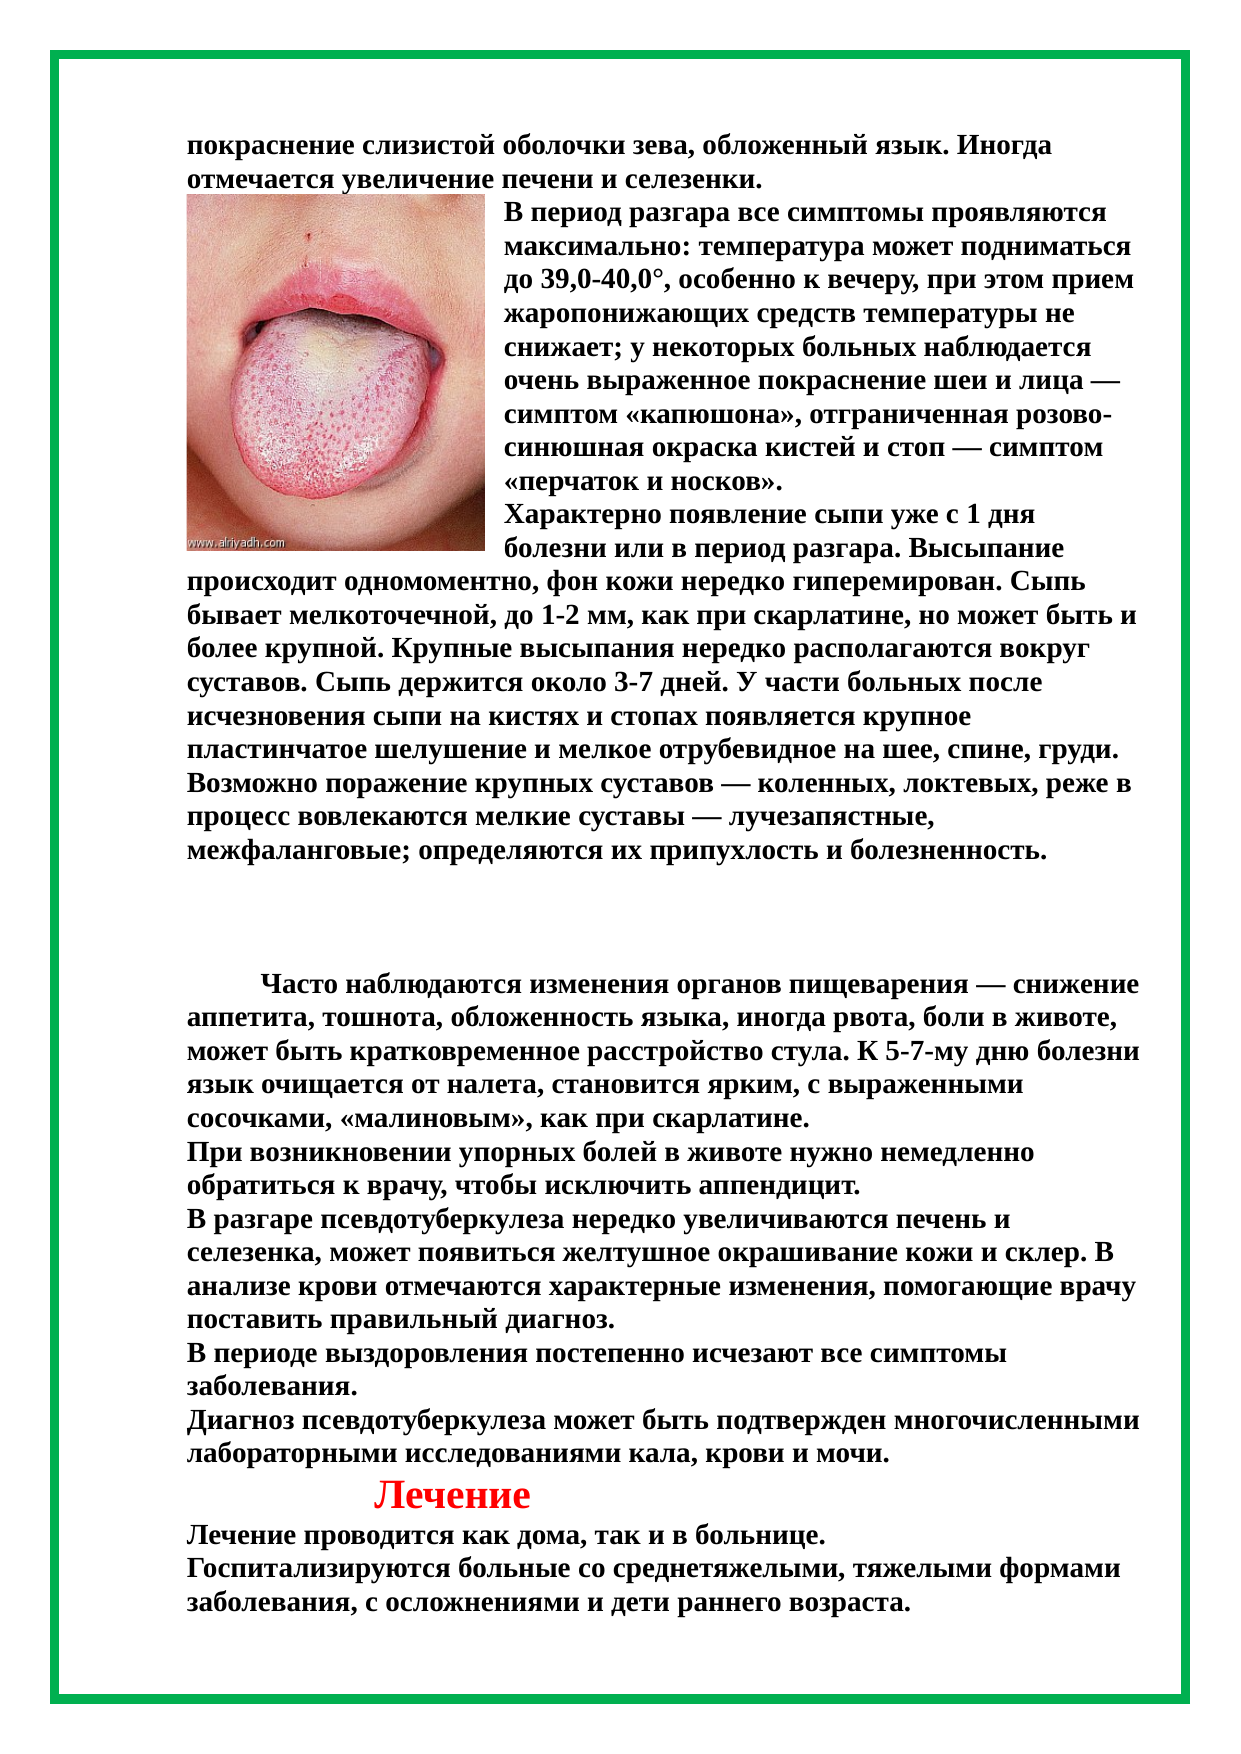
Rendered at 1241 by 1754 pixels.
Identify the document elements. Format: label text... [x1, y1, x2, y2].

text Госпитализируются больные со среднетяжелыми, тяжелыми формами заболевания, с осложнениями и дети раннего возраста. [187, 1551, 1142, 1618]
text Часто наблюдаются изменения органов пищеварения — снижение аппетита, тошнота, обложенность языка, иногда рвота, боли в животе, может быть кратковременное расстройство стула. К 5-7-му дню болезни язык очищается от налета, становится ярким, с выраженными сосочками, «малиновым», как при скарлатине. [187, 966, 1142, 1134]
text В период разгара все симптомы проявляются максимально: температура может подниматься до 39,0-40,0°, особенно к вечеру, при этом прием жаропонижающих средств температуры не снижает; у некоторых больных наблюдается очень выраженное покраснение шеи и лица — симптом «капюшона», отграниченная розово-синюшная окраска кистей и стоп — симптом «перчаток и носков». [485, 194, 1142, 496]
text Лечение [187, 1469, 1142, 1517]
text В разгаре псевдотуберкулеза нередко увеличиваются печень и селезенка, может появиться желтушное окрашивание кожи и склер. В анализе крови отмечаются характерные изменения, помогающие врачу поставить правильный диагноз. [187, 1201, 1142, 1335]
text В периоде выздоровления постепенно исчезают все симптомы заболевания. [187, 1335, 1142, 1402]
text Характерно появление сыпи уже с 1 дня болезни или в период разгара. Высыпание происходит одномоментно, фон кожи нередко гиперемирован. Сыпь бывает мелкоточечной, до 1-2 мм, как при скарлатине, но может быть и более крупной. Крупные высыпания нередко располагаются вокруг суставов. Сыпь держится около 3-7 дней. У части больных после исчезновения сыпи на кистях и стопах появляется крупное пластинчатое шелушение и мелкое отрубевидное на шее, спине, груди. [187, 496, 1142, 765]
text покраснение слизистой оболочки зева, обложенный язык. Иногда отмечается увеличение печени и селезенки. [187, 127, 1142, 194]
text Диагноз псевдотуберкулеза может быть подтвержден многочисленными лабораторными исследованиями кала, крови и мочи. [187, 1402, 1142, 1469]
picture [186, 194, 485, 551]
text При возникновении упорных болей в животе нужно немедленно обратиться к врачу, чтобы исключить аппендицит. [187, 1134, 1142, 1201]
text Возможно поражение крупных суставов — коленных, локтевых, реже в процесс вовлекаются мелкие суставы — лучезапястные, межфаланговые; определяются их припухлость и болезненность. [187, 765, 1142, 865]
text Лечение проводится как дома, так и в больнице. [187, 1517, 1142, 1551]
